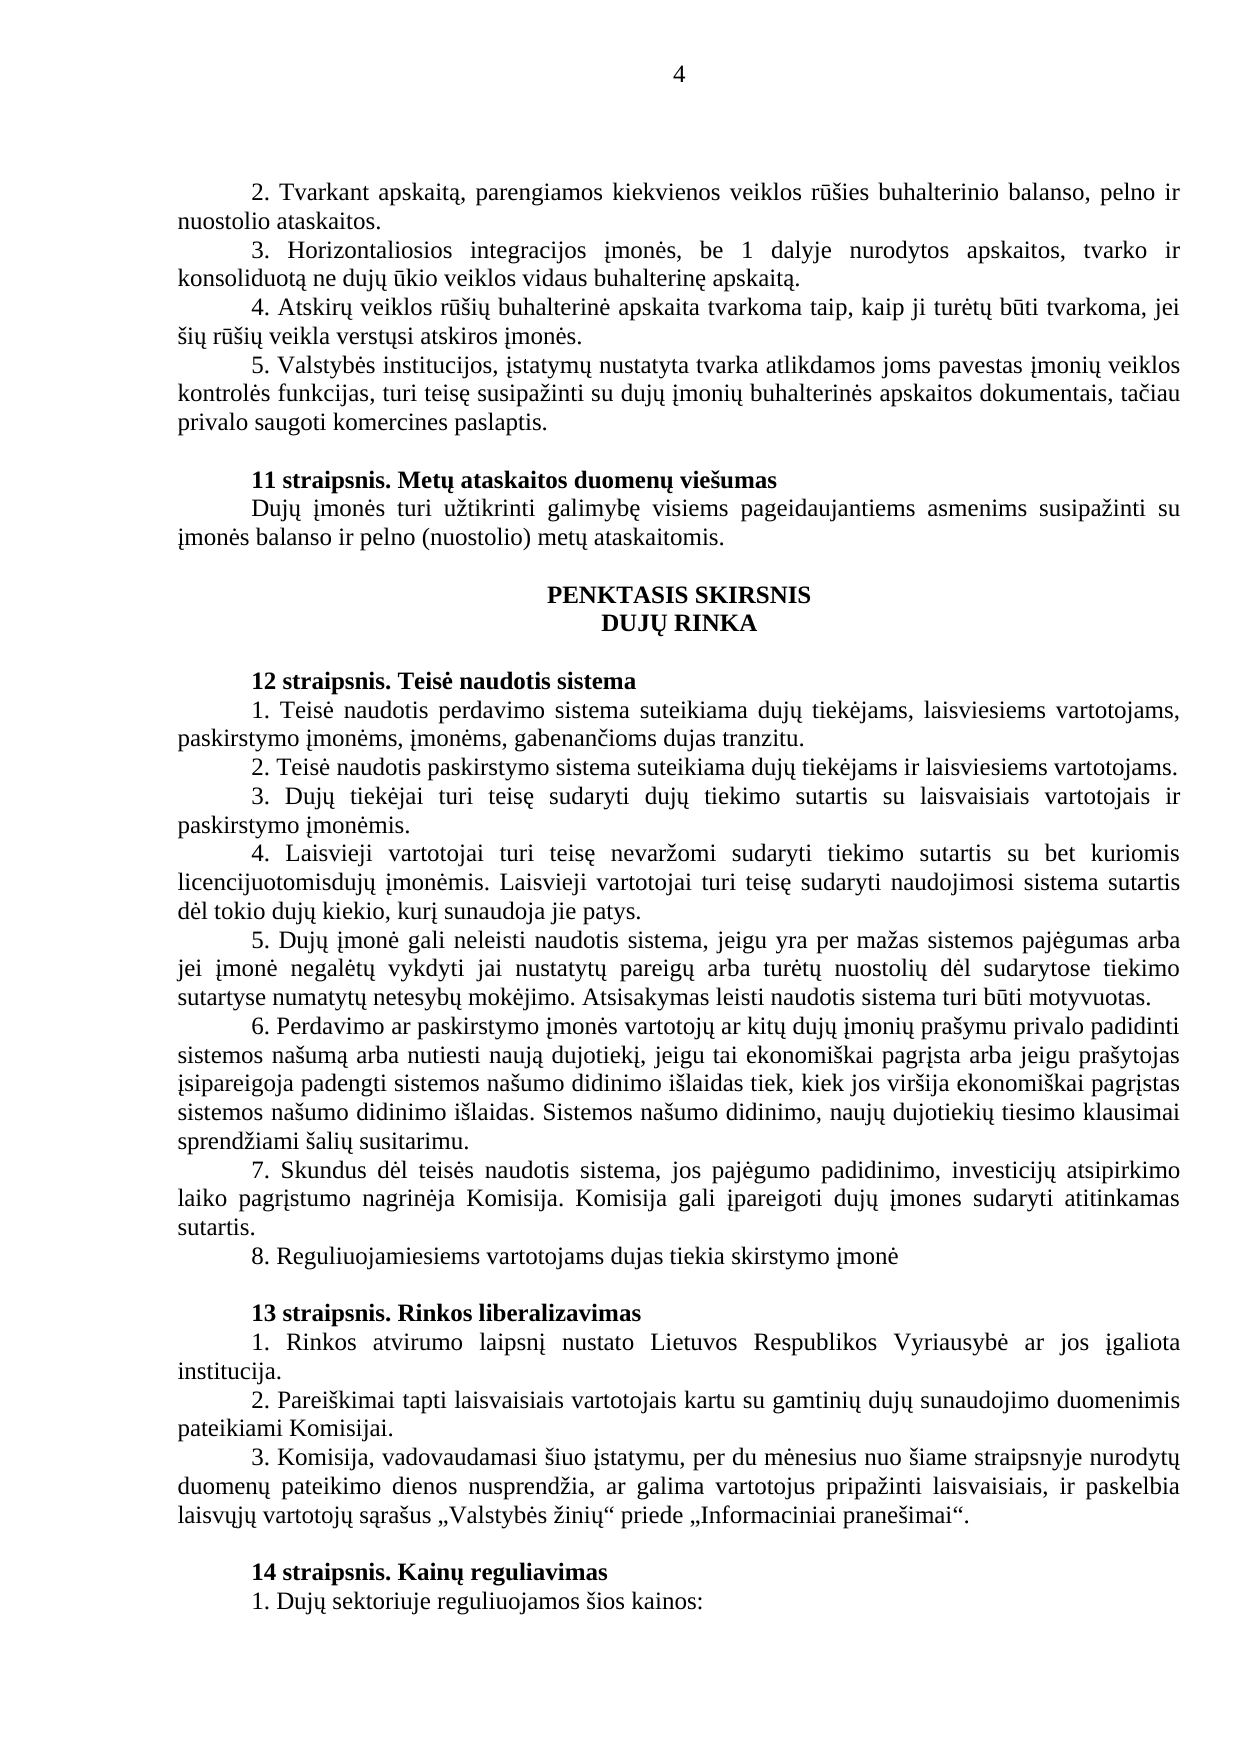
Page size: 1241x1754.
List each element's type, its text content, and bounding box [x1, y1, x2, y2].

text 11 straipsnis. Metų ataskaitos duomenų viešumas [177, 465, 1181, 493]
text PENKTASIS SKIRSNIS [177, 580, 1181, 608]
text 2. Tvarkant apskaitą, parengiamos kiekvienos veiklos rūšies buhalterinio balanso, pelno ir nuostolio ataskaitos. [177, 177, 1181, 235]
text 1. Rinkos atvirumo laipsnį nustato Lietuvos Respublikos Vyriausybė ar jos įgaliota institucija. [177, 1327, 1181, 1385]
text 3. Komisija, vadovaudamasi šiuo įstatymu, per du mėnesius nuo šiame straipsnyje nurodytų duomenų pateikimo dienos nusprendžia, ar galima vartotojus pripažinti laisvaisiais, ir paskelbia laisvųjų vartotojų sąrašus „Valstybės žinių“ priede „Informaciniai pranešimai“. [177, 1442, 1181, 1528]
text 5. Valstybės institucijos, įstatymų nustatyta tvarka atlikdamos joms pavestas įmonių veiklos kontrolės funkcijas, turi teisę susipažinti su dujų įmonių buhalterinės apskaitos dokumentais, tačiau privalo saugoti komercines paslaptis. [177, 350, 1181, 436]
text 1. Teisė naudotis perdavimo sistema suteikiama dujų tiekėjams, laisviesiems vartotojams, paskirstymo įmonėms, įmonėms, gabenančioms dujas tranzitu. [177, 695, 1181, 752]
text 2. Teisė naudotis paskirstymo sistema suteikiama dujų tiekėjams ir laisviesiems vartotojams. [177, 752, 1181, 781]
text 6. Perdavimo ar paskirstymo įmonės vartotojų ar kitų dujų įmonių prašymu privalo padidinti sistemos našumą arba nutiesti naują dujotiekį, jeigu tai ekonomiškai pagrįsta arba jeigu prašytojas įsipareigoja padengti sistemos našumo didinimo išlaidas tiek, kiek jos viršija ekonomiškai pagrįstas sistemos našumo didinimo išlaidas. Sistemos našumo didinimo, naujų dujotiekių tiesimo klausimai sprendžiami šalių susitarimu. [177, 1011, 1181, 1155]
text 13 straipsnis. Rinkos liberalizavimas [177, 1298, 1181, 1327]
text 8. Reguliuojamiesiems vartotojams dujas tiekia skirstymo įmonė [177, 1241, 1181, 1270]
text 4. Laisvieji vartotojai turi teisę nevaržomi sudaryti tiekimo sutartis su bet kuriomis licencijuotomisdujų įmonėmis. Laisvieji vartotojai turi teisę sudaryti naudojimosi sistema sutartis dėl tokio dujų kiekio, kurį sunaudoja jie patys. [177, 838, 1181, 925]
text 14 straipsnis. Kainų reguliavimas [177, 1557, 1181, 1586]
text Dujų įmonės turi užtikrinti galimybę visiems pageidaujantiems asmenims susipažinti su įmonės balanso ir pelno (nuostolio) metų ataskaitomis. [177, 493, 1181, 551]
text 2. Pareiškimai tapti laisvaisiais vartotojais kartu su gamtinių dujų sunaudojimo duomenimis pateikiami Komisijai. [177, 1385, 1181, 1442]
text 5. Dujų įmonė gali neleisti naudotis sistema, jeigu yra per mažas sistemos pajėgumas arba jei įmonė negalėtų vykdyti jai nustatytų pareigų arba turėtų nuostolių dėl sudarytose tiekimo sutartyse numatytų netesybų mokėjimo. Atsisakymas leisti naudotis sistema turi būti motyvuotas. [177, 925, 1181, 1011]
text 12 straipsnis. Teisė naudotis sistema [177, 666, 1181, 695]
text 7. Skundus dėl teisės naudotis sistema, jos pajėgumo padidinimo, investicijų atsipirkimo laiko pagrįstumo nagrinėja Komisija. Komisija gali įpareigoti dujų įmones sudaryti atitinkamas sutartis. [177, 1155, 1181, 1241]
text 1. Dujų sektoriuje reguliuojamos šios kainos: [177, 1586, 1181, 1615]
text 4. Atskirų veiklos rūšių buhalterinė apskaita tvarkoma taip, kaip ji turėtų būti tvarkoma, jei šių rūšių veikla verstųsi atskiros įmonės. [177, 292, 1181, 350]
text DUJŲ RINKA [177, 608, 1181, 637]
text 3. Dujų tiekėjai turi teisę sudaryti dujų tiekimo sutartis su laisvaisiais vartotojais ir paskirstymo įmonėmis. [177, 781, 1181, 838]
text 3. Horizontaliosios integracijos įmonės, be 1 dalyje nurodytos apskaitos, tvarko ir konsoliduotą ne dujų ūkio veiklos vidaus buhalterinę apskaitą. [177, 235, 1181, 292]
